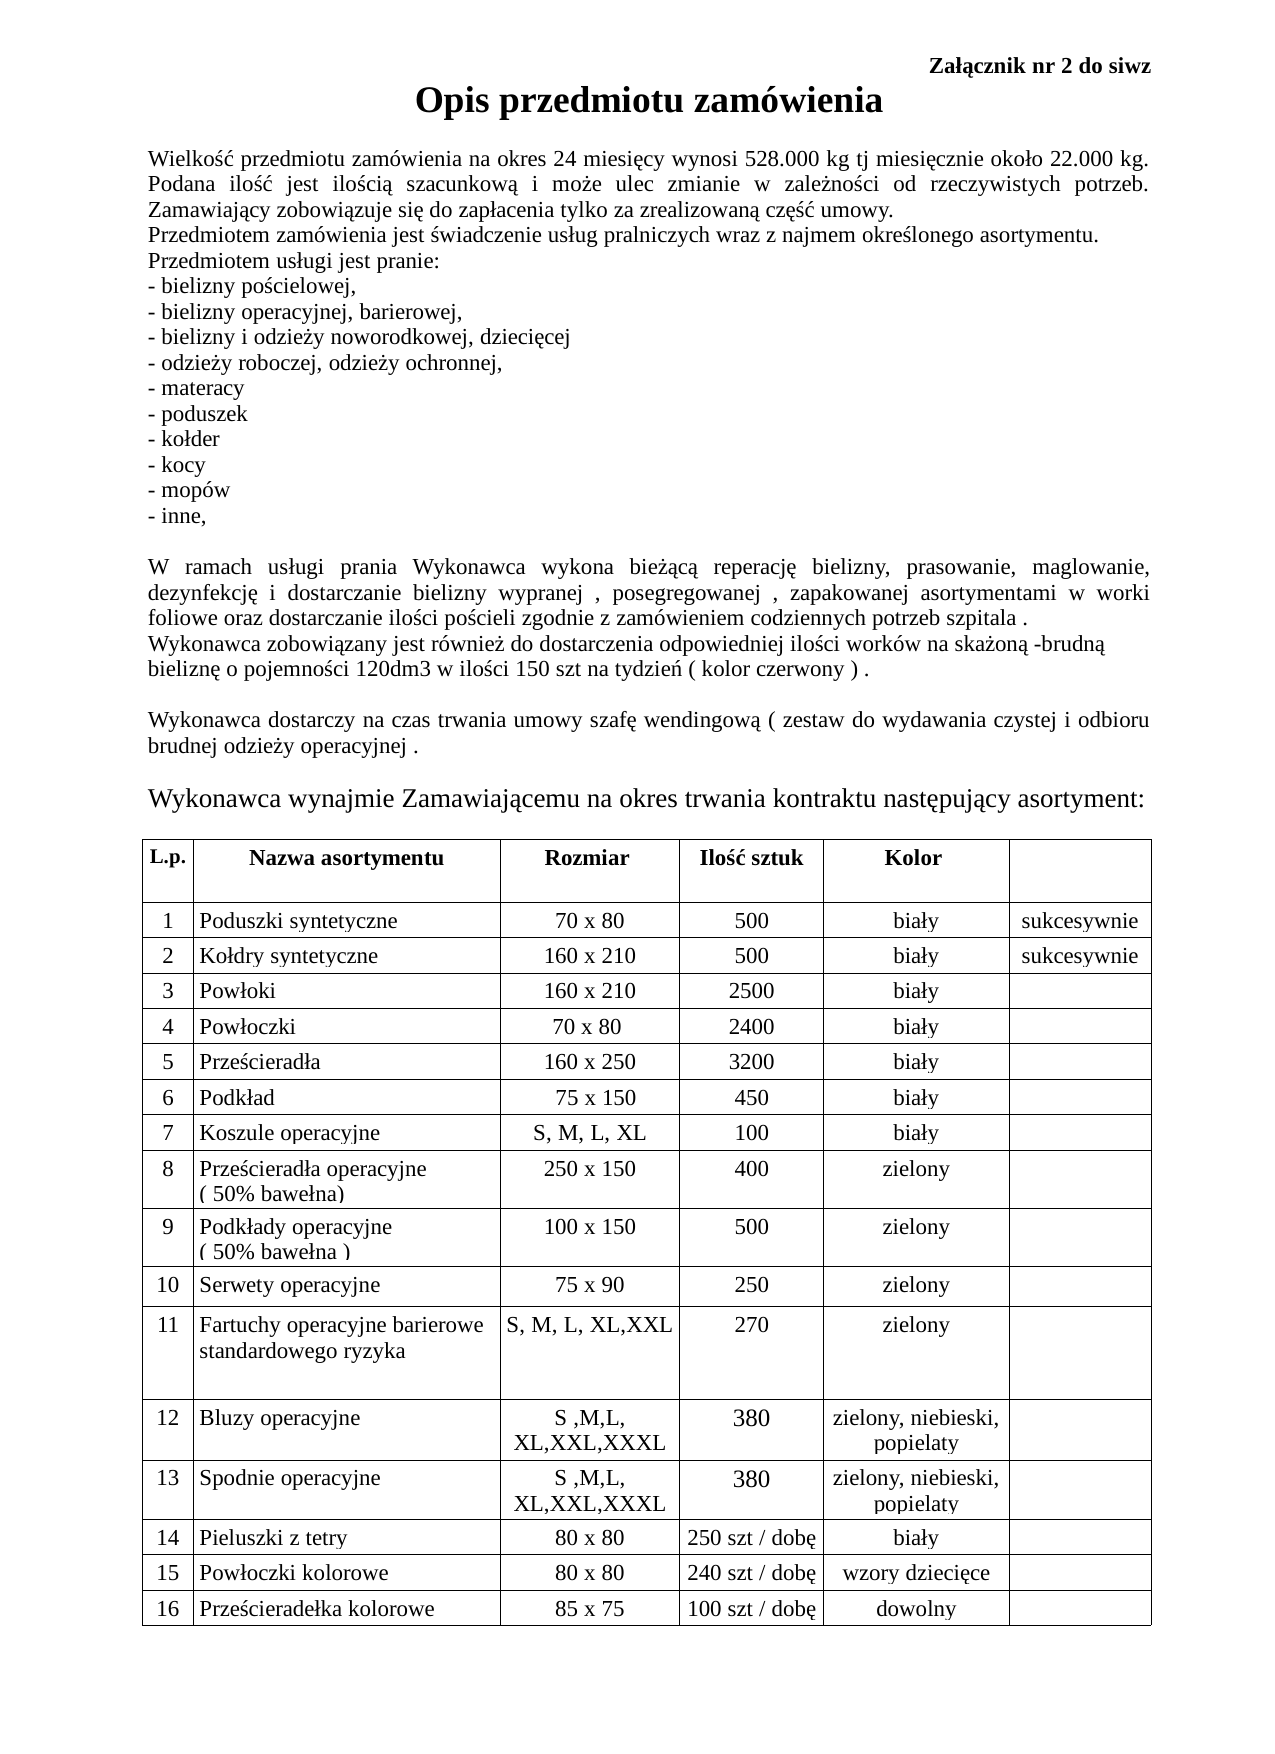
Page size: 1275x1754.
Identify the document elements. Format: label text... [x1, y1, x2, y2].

table_cell biały [824, 1115, 1009, 1149]
table_cell Prześcieradła operacyjne ( 50% bawełna) [194, 1151, 500, 1208]
table_cell 250 [680, 1267, 823, 1306]
table_cell [1010, 1209, 1151, 1266]
table_header Kolor [824, 840, 1009, 902]
table_cell S ,M,L, XL,XXL,XXXL [501, 1461, 679, 1519]
table_cell Poduszki syntetyczne [194, 903, 500, 937]
table_cell Serwety operacyjne [194, 1267, 500, 1306]
text Wykonawca zobowiązany jest również do dostarczenia odpowiedniej ilości worków na skażoną -brudną [148, 631, 1151, 656]
table_cell wzory dziecięce [824, 1555, 1009, 1590]
table_cell 160 x 210 [501, 974, 679, 1008]
table_cell [1010, 1115, 1151, 1149]
table_cell 3200 [680, 1044, 823, 1079]
table_cell biały [824, 1044, 1009, 1079]
table_cell zielony, niebieski, popielaty [824, 1461, 1009, 1519]
table_cell 160 x 210 [501, 938, 679, 972]
table_cell zielony [824, 1307, 1009, 1398]
table_cell 75 x 90 [501, 1267, 679, 1306]
table_cell Powłoczki kolorowe [194, 1555, 500, 1590]
text Przedmiotem usługi jest pranie: [148, 248, 1151, 273]
table_cell [1010, 1151, 1151, 1208]
table_cell [1010, 1591, 1151, 1625]
table_cell [1010, 1520, 1151, 1554]
table_cell 240 szt / dobę [680, 1555, 823, 1590]
table_cell [1010, 1307, 1151, 1398]
text Wielkość przedmiotu zamówienia na okres 24 miesięcy wynosi 528.000 kg tj miesięcznie około 22.000 kg. Podana ilość jest ilością szacunkową i może ulec zmianie w zależności od rzeczywistych potrzeb. Zamawiający zobowiązuje się do zapłacenia tylko za zrealizowaną część umowy. [148, 146, 1151, 222]
text - inne, [148, 503, 1151, 528]
table_cell biały [824, 1520, 1009, 1554]
table_cell 10 [143, 1267, 193, 1306]
table_cell Prześcieradła [194, 1044, 500, 1079]
table_cell [1010, 1044, 1151, 1079]
table_cell Podkład [194, 1080, 500, 1114]
text W ramach usługi prania Wykonawca wykona bieżącą reperację bielizny, prasowanie, maglowanie, dezynfekcję i dostarczanie bielizny wypranej , posegregowanej , zapakowanej asortymentami w worki foliowe oraz dostarczanie ilości pościeli zgodnie z zamówieniem codziennych potrzeb szpitala . [148, 554, 1151, 631]
table_cell [1010, 1400, 1151, 1459]
table_cell 250 szt / dobę [680, 1520, 823, 1554]
table_cell Spodnie operacyjne [194, 1461, 500, 1519]
table_cell 270 [680, 1307, 823, 1398]
table_cell 85 x 75 [501, 1591, 679, 1625]
table_cell S, M, L, XL [501, 1115, 679, 1149]
list - kołder [148, 426, 1151, 452]
table_cell [1010, 1461, 1151, 1519]
table_cell Bluzy operacyjne [194, 1400, 500, 1459]
table_cell Fartuchy operacyjne barierowe standardowego ryzyka [194, 1307, 500, 1398]
table_cell 7 [143, 1115, 193, 1149]
table_cell 13 [143, 1461, 193, 1519]
table_cell Powłoczki [194, 1009, 500, 1043]
table_cell 70 x 80 [501, 903, 679, 937]
text - bielizny pościelowej, [148, 273, 1151, 299]
table_cell 380 [680, 1400, 823, 1459]
table_cell Pieluszki z tetry [194, 1520, 500, 1554]
table_cell zielony [824, 1267, 1009, 1306]
text bieliznę o pojemności 120dm3 w ilości 150 szt na tydzień ( kolor czerwony ) . [148, 656, 1151, 682]
table_cell [1010, 1267, 1151, 1306]
text Wykonawca dostarczy na czas trwania umowy szafę wendingową ( zestaw do wydawania czystej i odbioru brudnej odzieży operacyjnej . [148, 707, 1151, 758]
table_cell zielony, niebieski, popielaty [824, 1400, 1009, 1459]
text - materacy [148, 375, 1151, 401]
table_cell 16 [143, 1591, 193, 1625]
table_header Nazwa asortymentu [194, 840, 500, 902]
table_cell S, M, L, XL,XXL [501, 1307, 679, 1398]
table_cell Podkłady operacyjne ( 50% bawełna ) [194, 1209, 500, 1266]
table_cell biały [824, 974, 1009, 1008]
text Wykonawca wynajmie Zamawiającemu na okres trwania kontraktu następujący asortyment: [148, 784, 1151, 814]
table_cell 1 [143, 903, 193, 937]
table_cell zielony [824, 1151, 1009, 1208]
table_cell 160 x 250 [501, 1044, 679, 1079]
table_cell 2400 [680, 1009, 823, 1043]
table_cell Prześcieradełka kolorowe [194, 1591, 500, 1625]
table_cell 380 [680, 1461, 823, 1519]
table_cell 12 [143, 1400, 193, 1459]
table_header L.p. [143, 840, 193, 902]
table_cell 500 [680, 903, 823, 937]
table_cell 4 [143, 1009, 193, 1043]
table_cell 80 x 80 [501, 1520, 679, 1554]
table_cell 9 [143, 1209, 193, 1266]
table_cell 11 [143, 1307, 193, 1398]
list - poduszek [148, 401, 1151, 426]
table_cell [1010, 1009, 1151, 1043]
table_cell 400 [680, 1151, 823, 1208]
table_cell 2 [143, 938, 193, 972]
text - kocy [148, 452, 1151, 477]
table_cell biały [824, 1080, 1009, 1114]
text - bielizny operacyjnej, barierowej, [148, 299, 1151, 324]
text Załącznik nr 2 do siwz [148, 53, 1151, 79]
table_cell 250 x 150 [501, 1151, 679, 1208]
table_cell 15 [143, 1555, 193, 1590]
table_cell 75 x 150 [501, 1080, 679, 1114]
table_cell [1010, 974, 1151, 1008]
table_header Rozmiar [501, 840, 679, 902]
text - bielizny i odzieży noworodkowej, dziecięcej [148, 324, 1151, 350]
table_cell sukcesywnie [1010, 938, 1151, 972]
table_cell 5 [143, 1044, 193, 1079]
table_cell 500 [680, 938, 823, 972]
text - mopów [148, 477, 1151, 503]
table_cell 6 [143, 1080, 193, 1114]
table_cell 80 x 80 [501, 1555, 679, 1590]
text Przedmiotem zamówienia jest świadczenie usług pralniczych wraz z najmem określonego asortymentu. [148, 222, 1151, 248]
table_cell 70 x 80 [501, 1009, 679, 1043]
table_cell 100 x 150 [501, 1209, 679, 1266]
table_cell 3 [143, 974, 193, 1008]
text - odzieży roboczej, odzieży ochronnej, [148, 350, 1151, 375]
table_cell Kołdry syntetyczne [194, 938, 500, 972]
text Opis przedmiotu zamówienia [148, 79, 1151, 120]
table_cell [1010, 1555, 1151, 1590]
table_cell 100 [680, 1115, 823, 1149]
table_cell Powłoki [194, 974, 500, 1008]
table_cell [1010, 1080, 1151, 1114]
table_cell 100 szt / dobę [680, 1591, 823, 1625]
table_cell 14 [143, 1520, 193, 1554]
table_header Ilość sztuk [680, 840, 823, 902]
table_cell 500 [680, 1209, 823, 1266]
table_cell 450 [680, 1080, 823, 1114]
table_cell biały [824, 903, 1009, 937]
table_cell Koszule operacyjne [194, 1115, 500, 1149]
table_header [1010, 840, 1151, 902]
table_cell 2500 [680, 974, 823, 1008]
table_cell sukcesywnie [1010, 903, 1151, 937]
table_cell biały [824, 938, 1009, 972]
table_cell zielony [824, 1209, 1009, 1266]
table_cell S ,M,L, XL,XXL,XXXL [501, 1400, 679, 1459]
table_cell dowolny [824, 1591, 1009, 1625]
table_cell biały [824, 1009, 1009, 1043]
table_cell 8 [143, 1151, 193, 1208]
